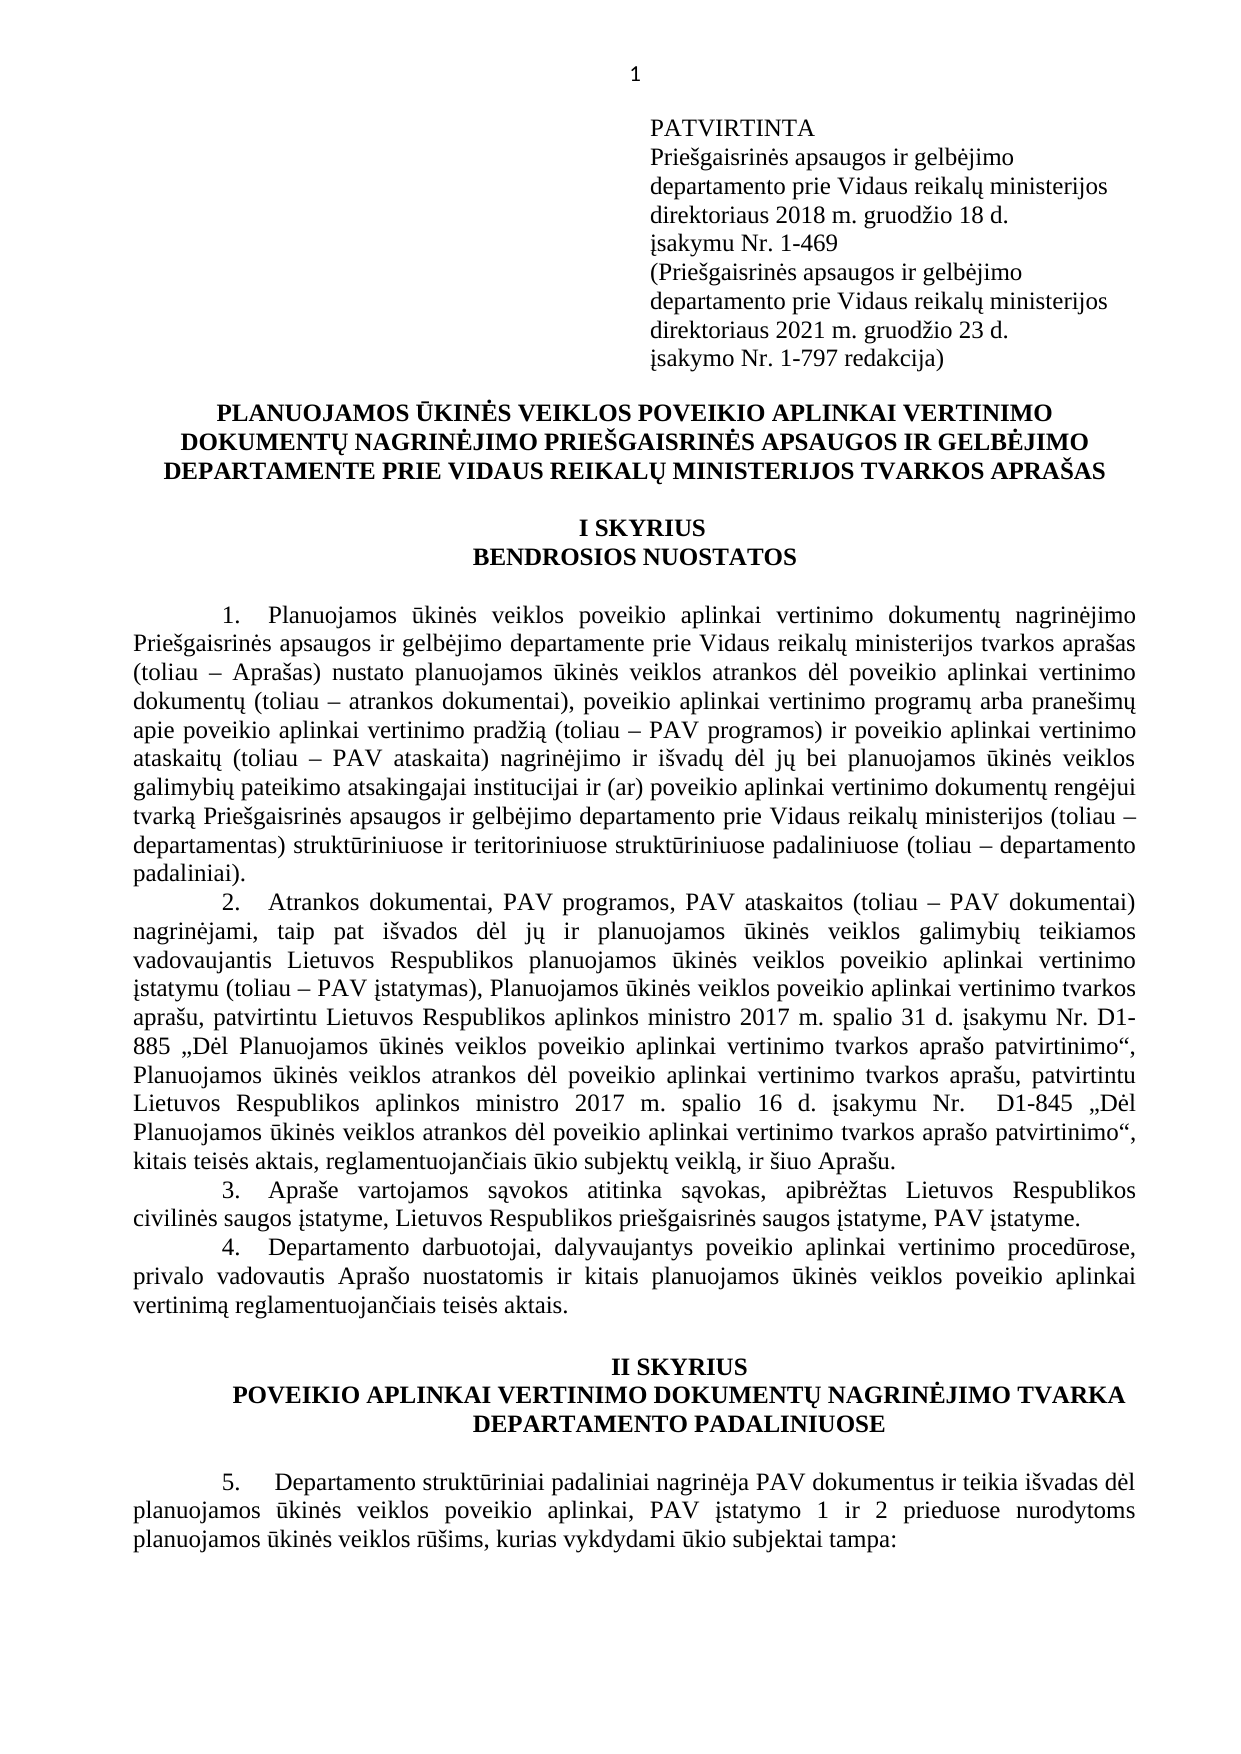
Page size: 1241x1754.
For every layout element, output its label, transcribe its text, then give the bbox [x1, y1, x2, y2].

text direktoriaus 2021 m. gruodžio 23 d. [650, 315, 1137, 343]
text BENDROSIOS NUOSTATOS [133, 542, 1137, 571]
text POVEIKIO APLINKAI VERTINIMO DOKUMENTŲ NAGRINĖJIMO TVARKA DEPARTAMENTO PADALINIUOSE [222, 1380, 1137, 1438]
text įsakymo Nr. 1-797 redakcija) [650, 343, 1137, 372]
text (Priešgaisrinės apsaugos ir gelbėjimo [650, 257, 1137, 286]
text PLANUOJAMOS ŪKINĖS VEIKLOS POVEIKIO APLINKAI VERTINIMO DOKUMENTŲ NAGRINĖJIMO PRIEŠGAISRINĖS APSAUGOS IR GELBĖJIMO DEPARTAMENTE PRIE VIDAUS REIKALŲ MINISTERIJOS TVARKOS APRAŠAS [133, 398, 1137, 485]
text I SKYRIUS [133, 513, 1137, 542]
text PATVIRTINTA [650, 113, 1137, 142]
text direktoriaus 2018 m. gruodžio 18 d. [650, 200, 1137, 228]
text departamento prie Vidaus reikalų ministerijos [650, 286, 1137, 315]
text 3. Apraše vartojamos sąvokos atitinka sąvokas, apibrėžtas Lietuvos Respublikos civilinės saugos įstatyme, Lietuvos Respublikos priešgaisrinės saugos įstatyme, PAV įstatyme. [133, 1175, 1137, 1232]
text Priešgaisrinės apsaugos ir gelbėjimo [650, 142, 1137, 171]
text 2. Atrankos dokumentai, PAV programos, PAV ataskaitos (toliau – PAV dokumentai) nagrinėjami, taip pat išvados dėl jų ir planuojamos ūkinės veiklos galimybių teikiamos vadovaujantis Lietuvos Respublikos planuojamos ūkinės veiklos poveikio aplinkai vertinimo įstatymu (toliau – PAV įstatymas), Planuojamos ūkinės veiklos poveikio aplinkai vertinimo tvarkos aprašu, patvirtintu Lietuvos Respublikos aplinkos ministro 2017 m. spalio 31 d. įsakymu Nr. D1-885 „Dėl Planuojamos ūkinės veiklos poveikio aplinkai vertinimo tvarkos aprašo patvirtinimo“, Planuojamos ūkinės veiklos atrankos dėl poveikio aplinkai vertinimo tvarkos aprašu, patvirtintu Lietuvos Respublikos aplinkos ministro 2017 m. spalio 16 d. įsakymu Nr. D1-845 „Dėl Planuojamos ūkinės veiklos atrankos dėl poveikio aplinkai vertinimo tvarkos aprašo patvirtinimo“, kitais teisės aktais, reglamentuojančiais ūkio subjektų veiklą, ir šiuo Aprašu. [133, 887, 1137, 1175]
text 1. Planuojamos ūkinės veiklos poveikio aplinkai vertinimo dokumentų nagrinėjimo Priešgaisrinės apsaugos ir gelbėjimo departamente prie Vidaus reikalų ministerijos tvarkos aprašas (toliau – Aprašas) nustato planuojamos ūkinės veiklos atrankos dėl poveikio aplinkai vertinimo dokumentų (toliau – atrankos dokumentai), poveikio aplinkai vertinimo programų arba pranešimų apie poveikio aplinkai vertinimo pradžią (toliau – PAV programos) ir poveikio aplinkai vertinimo ataskaitų (toliau – PAV ataskaita) nagrinėjimo ir išvadų dėl jų bei planuojamos ūkinės veiklos galimybių pateikimo atsakingajai institucijai ir (ar) poveikio aplinkai vertinimo dokumentų rengėjui tvarką Priešgaisrinės apsaugos ir gelbėjimo departamento prie Vidaus reikalų ministerijos (toliau – departamentas) struktūriniuose ir teritoriniuose struktūriniuose padaliniuose (toliau – departamento padaliniai). [133, 600, 1137, 887]
text departamento prie Vidaus reikalų ministerijos [650, 171, 1137, 200]
text įsakymu Nr. 1-469 [650, 228, 1137, 257]
text 4. Departamento darbuotojai, dalyvaujantys poveikio aplinkai vertinimo procedūrose, privalo vadovautis Aprašo nuostatomis ir kitais planuojamos ūkinės veiklos poveikio aplinkai vertinimą reglamentuojančiais teisės aktais. [133, 1232, 1137, 1318]
text 5. Departamento struktūriniai padaliniai nagrinėja PAV dokumentus ir teikia išvadas dėl planuojamos ūkinės veiklos poveikio aplinkai, PAV įstatymo 1 ir 2 prieduose nurodytoms planuojamos ūkinės veiklos rūšims, kurias vykdydami ūkio subjektai tampa: [133, 1467, 1137, 1553]
text II SKYRIUS [222, 1352, 1137, 1380]
